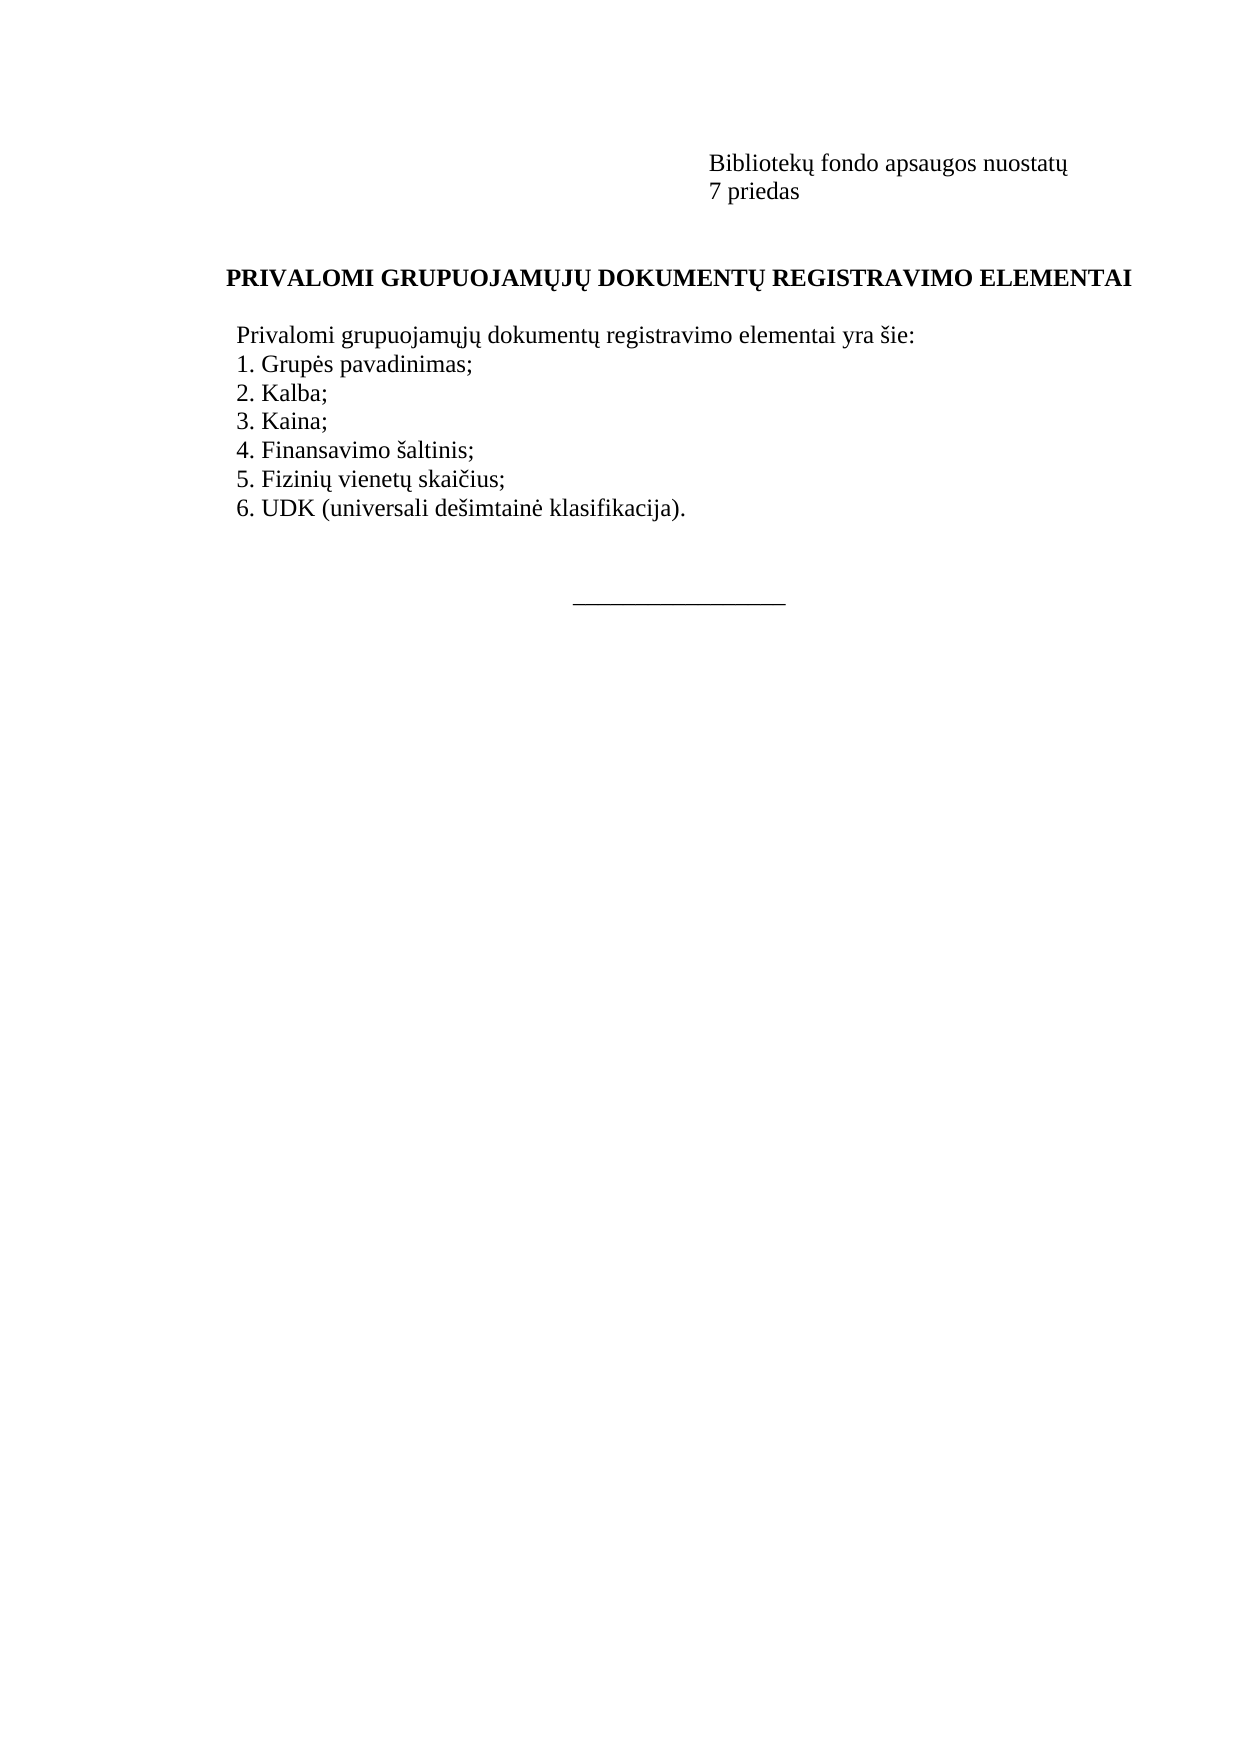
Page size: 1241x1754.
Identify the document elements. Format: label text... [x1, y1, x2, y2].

text Privalomi grupuojamųjų dokumentų registravimo elementai [177, 263, 1181, 291]
text 2. Kalba; [177, 378, 1181, 406]
text 3. Kaina; [177, 406, 1181, 435]
text 5. Fizinių vienetų skaičius; [177, 464, 1181, 493]
text _________________ [177, 579, 1181, 608]
text Privalomi grupuojamųjų dokumentų registravimo elementai yra šie: [177, 320, 1181, 349]
text 4. Finansavimo šaltinis; [177, 435, 1181, 464]
text Bibliotekų fondo apsaugos nuostatų [177, 148, 1181, 176]
text 1. Grupės pavadinimas; [177, 349, 1181, 378]
text 7 priedas [177, 176, 1181, 205]
text 6. UDK (universali dešimtainė klasifikacija). [177, 493, 1181, 521]
